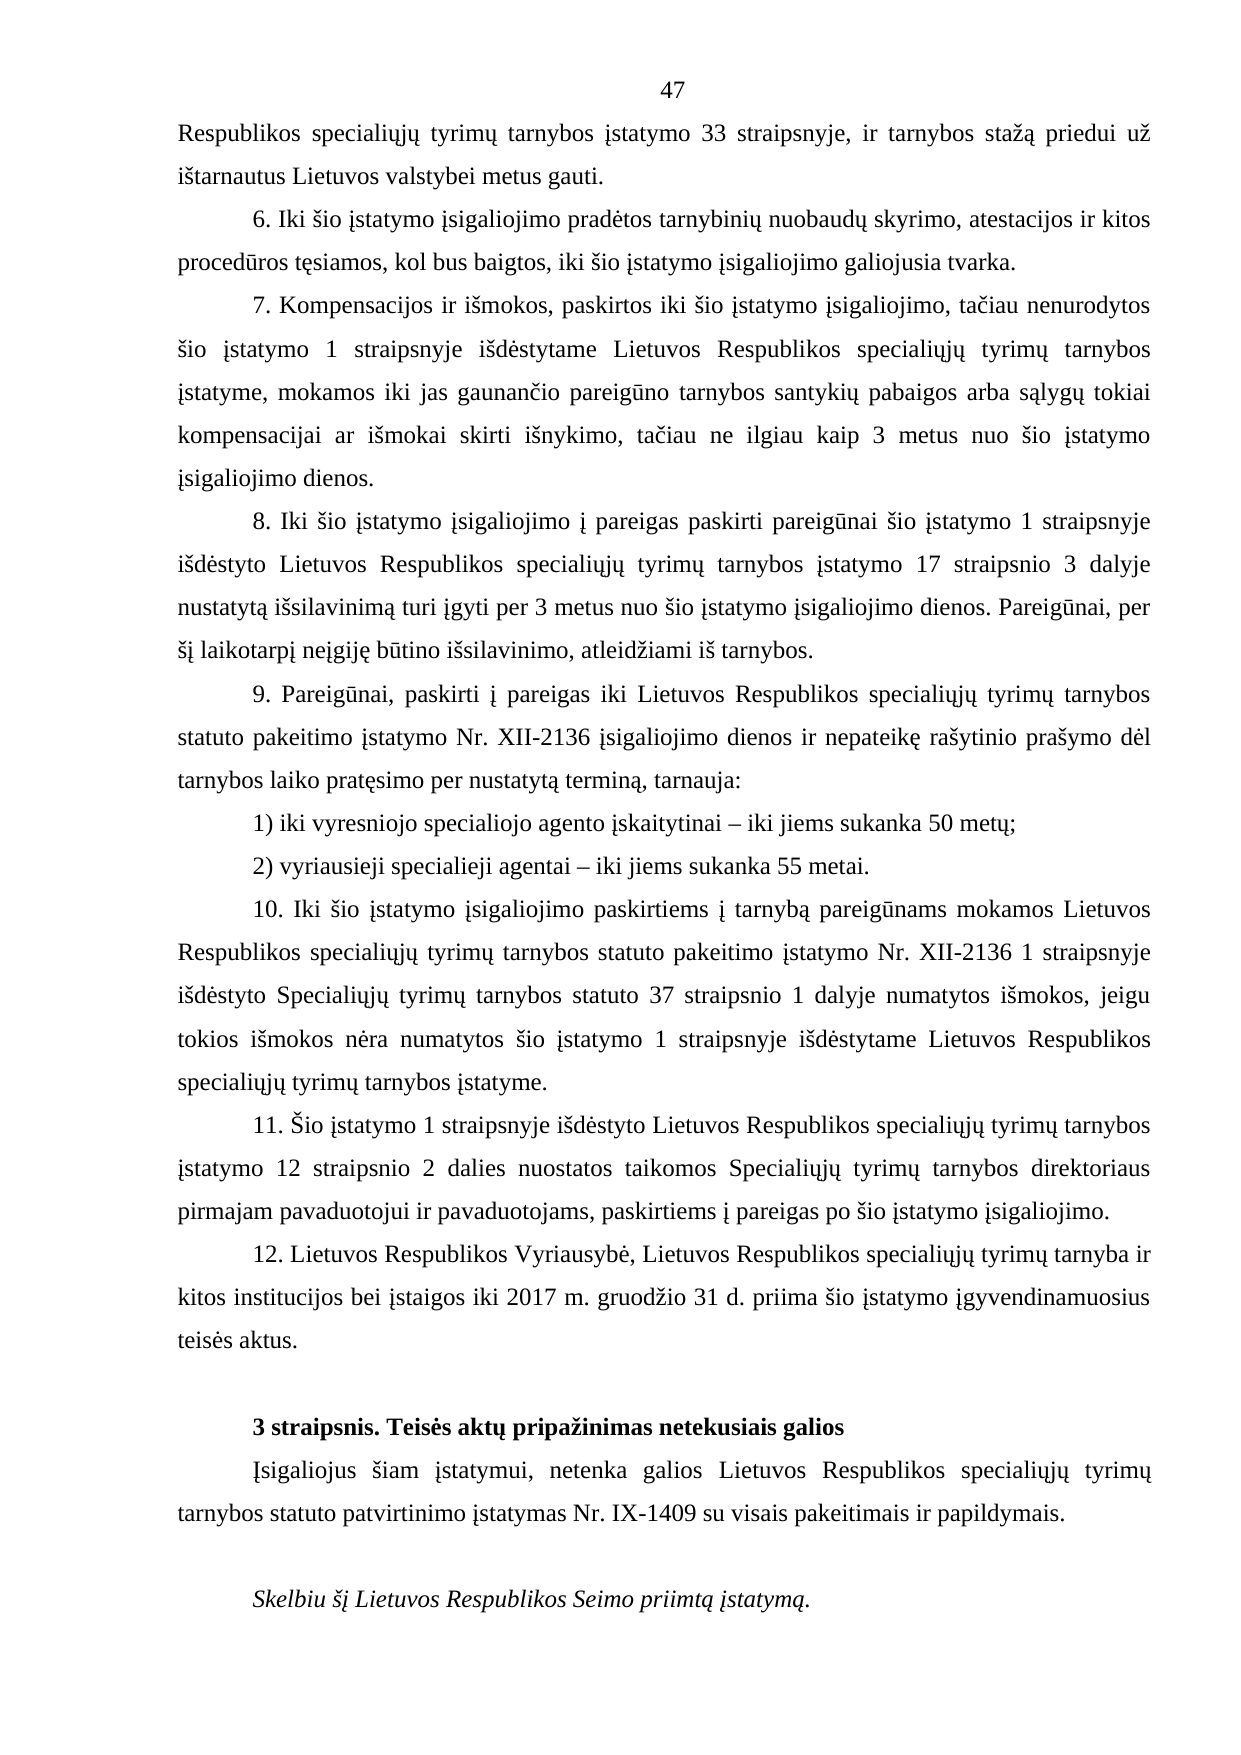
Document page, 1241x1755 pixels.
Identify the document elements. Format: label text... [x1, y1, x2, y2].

text 11. Šio įstatymo 1 straipsnyje išdėstyto Lietuvos Respublikos specialiųjų tyrimų tarnybos įstatymo 12 straipsnio 2 dalies nuostatos taikomos Specialiųjų tyrimų tarnybos direktoriaus pirmajam pavaduotojui ir pavaduotojams, paskirtiems į pareigas po šio įstatymo įsigaliojimo. [177, 1110, 1152, 1225]
text 1) iki vyresniojo specialiojo agento įskaitytinai – iki jiems sukanka 50 metų; [177, 808, 1152, 837]
text 6. Iki šio įstatymo įsigaliojimo pradėtos tarnybinių nuobaudų skyrimo, atestacijos ir kitos procedūros tęsiamos, kol bus baigtos, iki šio įstatymo įsigaliojimo galiojusia tvarka. [177, 204, 1152, 276]
text 3 straipsnis. Teisės aktų pripažinimas netekusiais galios [177, 1412, 1152, 1441]
text 9. Pareigūnai, paskirti į pareigas iki Lietuvos Respublikos specialiųjų tyrimų tarnybos statuto pakeitimo įstatymo Nr. XII-2136 įsigaliojimo dienos ir nepateikę rašytinio prašymo dėl tarnybos laiko pratęsimo per nustatytą terminą, tarnauja: [177, 679, 1152, 794]
text Respublikos specialiųjų tyrimų tarnybos įstatymo 33 straipsnyje, ir tarnybos stažą priedui už ištarnautus Lietuvos valstybei metus gauti. [177, 118, 1152, 190]
text 8. Iki šio įstatymo įsigaliojimo į pareigas paskirti pareigūnai šio įstatymo 1 straipsnyje išdėstyto Lietuvos Respublikos specialiųjų tyrimų tarnybos įstatymo 17 straipsnio 3 dalyje nustatytą išsilavinimą turi įgyti per 3 metus nuo šio įstatymo įsigaliojimo dienos. Pareigūnai, per šį laikotarpį neįgiję būtino išsilavinimo, atleidžiami iš tarnybos. [177, 506, 1152, 664]
text 10. Iki šio įstatymo įsigaliojimo paskirtiems į tarnybą pareigūnams mokamos Lietuvos Respublikos specialiųjų tyrimų tarnybos statuto pakeitimo įstatymo Nr. XII-2136 1 straipsnyje išdėstyto Specialiųjų tyrimų tarnybos statuto 37 straipsnio 1 dalyje numatytos išmokos, jeigu tokios išmokos nėra numatytos šio įstatymo 1 straipsnyje išdėstytame Lietuvos Respublikos specialiųjų tyrimų tarnybos įstatyme. [177, 894, 1152, 1096]
text 12. Lietuvos Respublikos Vyriausybė, Lietuvos Respublikos specialiųjų tyrimų tarnyba ir kitos institucijos bei įstaigos iki 2017 m. gruodžio 31 d. priima šio įstatymo įgyvendinamuosius teisės aktus. [177, 1239, 1152, 1354]
text 7. Kompensacijos ir išmokos, paskirtos iki šio įstatymo įsigaliojimo, tačiau nenurodytos šio įstatymo 1 straipsnyje išdėstytame Lietuvos Respublikos specialiųjų tyrimų tarnybos įstatyme, mokamos iki jas gaunančio pareigūno tarnybos santykių pabaigos arba sąlygų tokiai kompensacijai ar išmokai skirti išnykimo, tačiau ne ilgiau kaip 3 metus nuo šio įstatymo įsigaliojimo dienos. [177, 291, 1152, 492]
text Skelbiu šį Lietuvos Respublikos Seimo priimtą įstatymą. [177, 1584, 1152, 1613]
text Įsigaliojus šiam įstatymui, netenka galios Lietuvos Respublikos specialiųjų tyrimų tarnybos statuto patvirtinimo įstatymas Nr. IX-1409 su visais pakeitimais ir papildymais. [177, 1455, 1152, 1527]
text 2) vyriausieji specialieji agentai – iki jiems sukanka 55 metai. [177, 851, 1152, 880]
